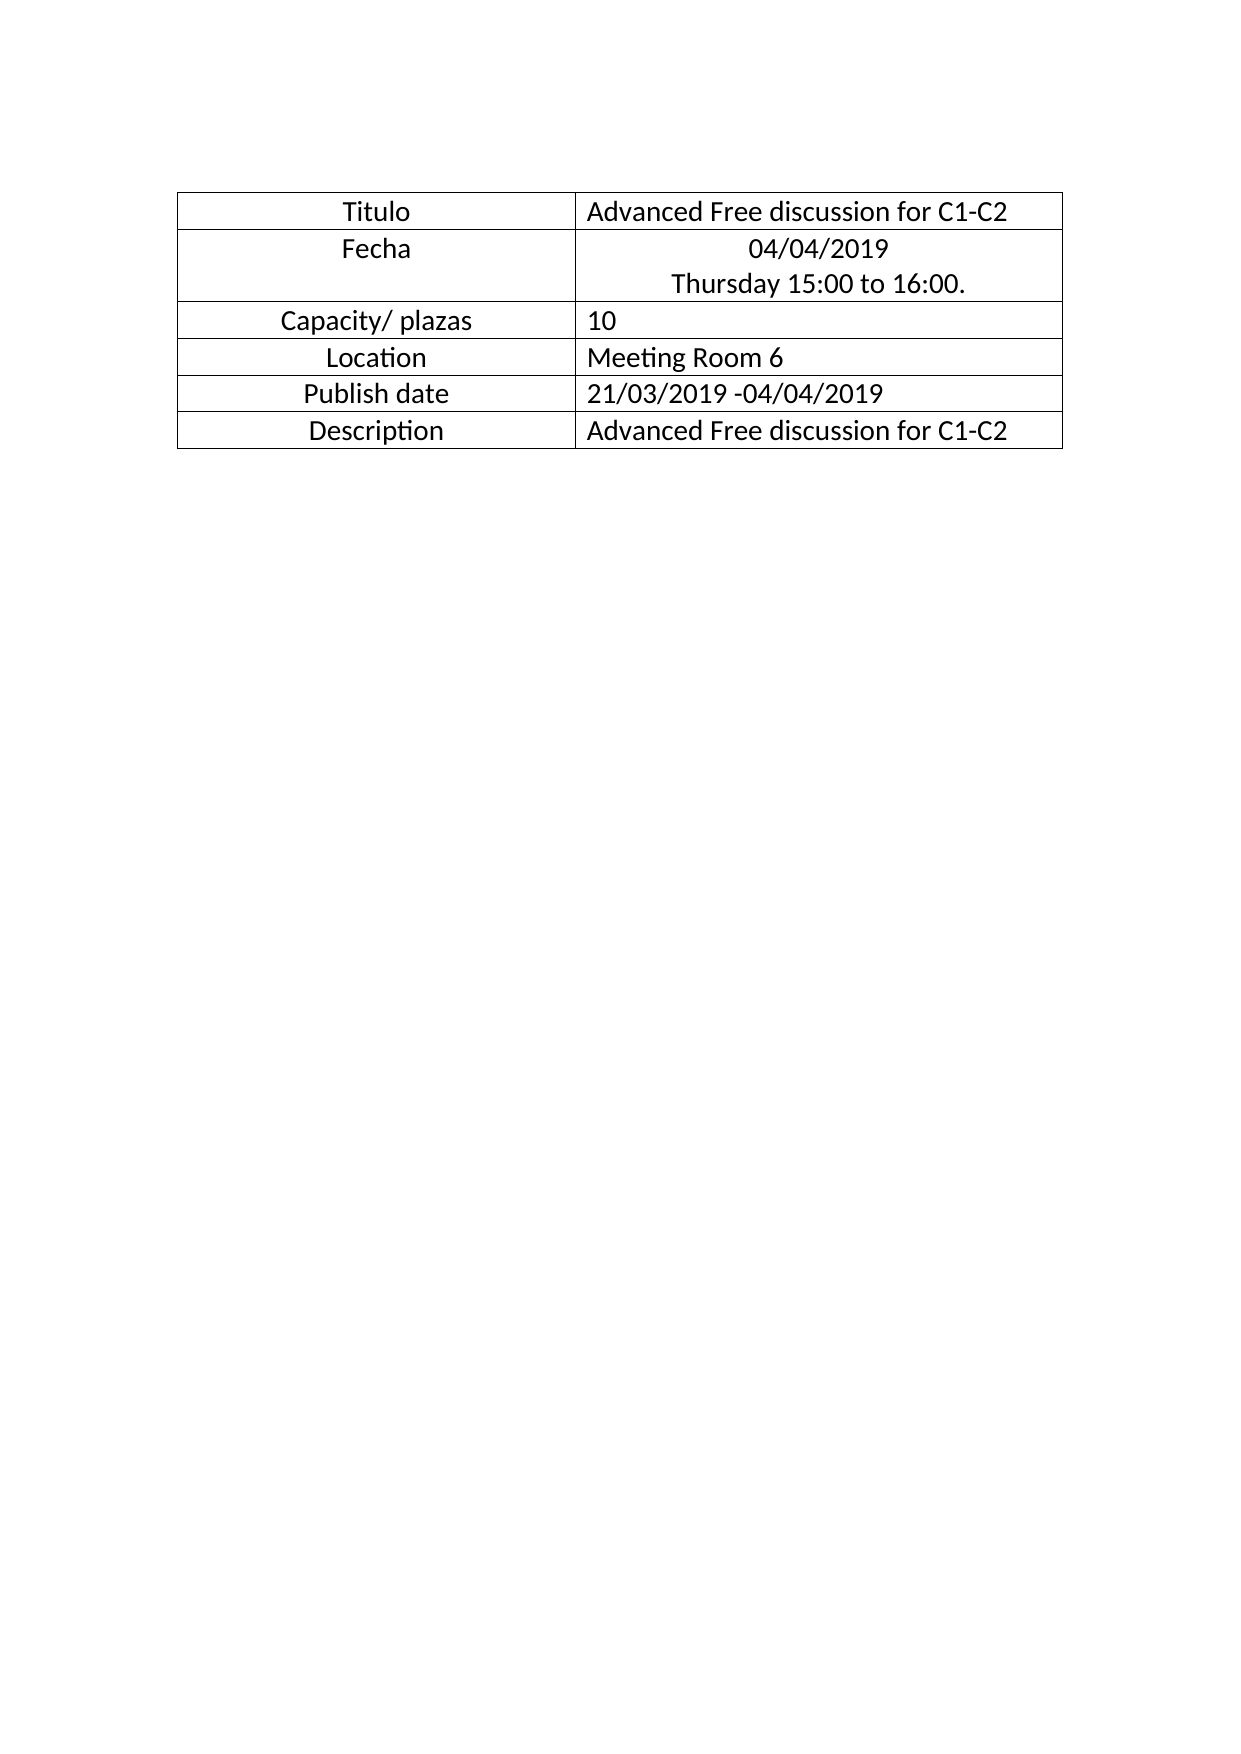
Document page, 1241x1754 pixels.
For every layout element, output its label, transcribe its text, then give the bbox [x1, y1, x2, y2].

table_cell 21/03/2019 -04/04/2019 [576, 376, 1062, 411]
table_cell 04/04/2019 Thursday 15:00 to 16:00. [576, 230, 1062, 301]
table_header Titulo [178, 193, 575, 229]
table_cell Publish date [178, 376, 575, 411]
table_cell Fecha [178, 230, 575, 301]
table_cell 10 [576, 302, 1062, 338]
table_cell Capacity/ plazas [178, 302, 575, 338]
table_cell Location [178, 339, 575, 374]
table_cell Description [178, 412, 575, 448]
table_header Advanced Free discussion for C1-C2 [576, 193, 1062, 229]
table_cell Advanced Free discussion for C1-C2 [576, 412, 1062, 448]
table_cell Meeting Room 6 [576, 339, 1062, 374]
